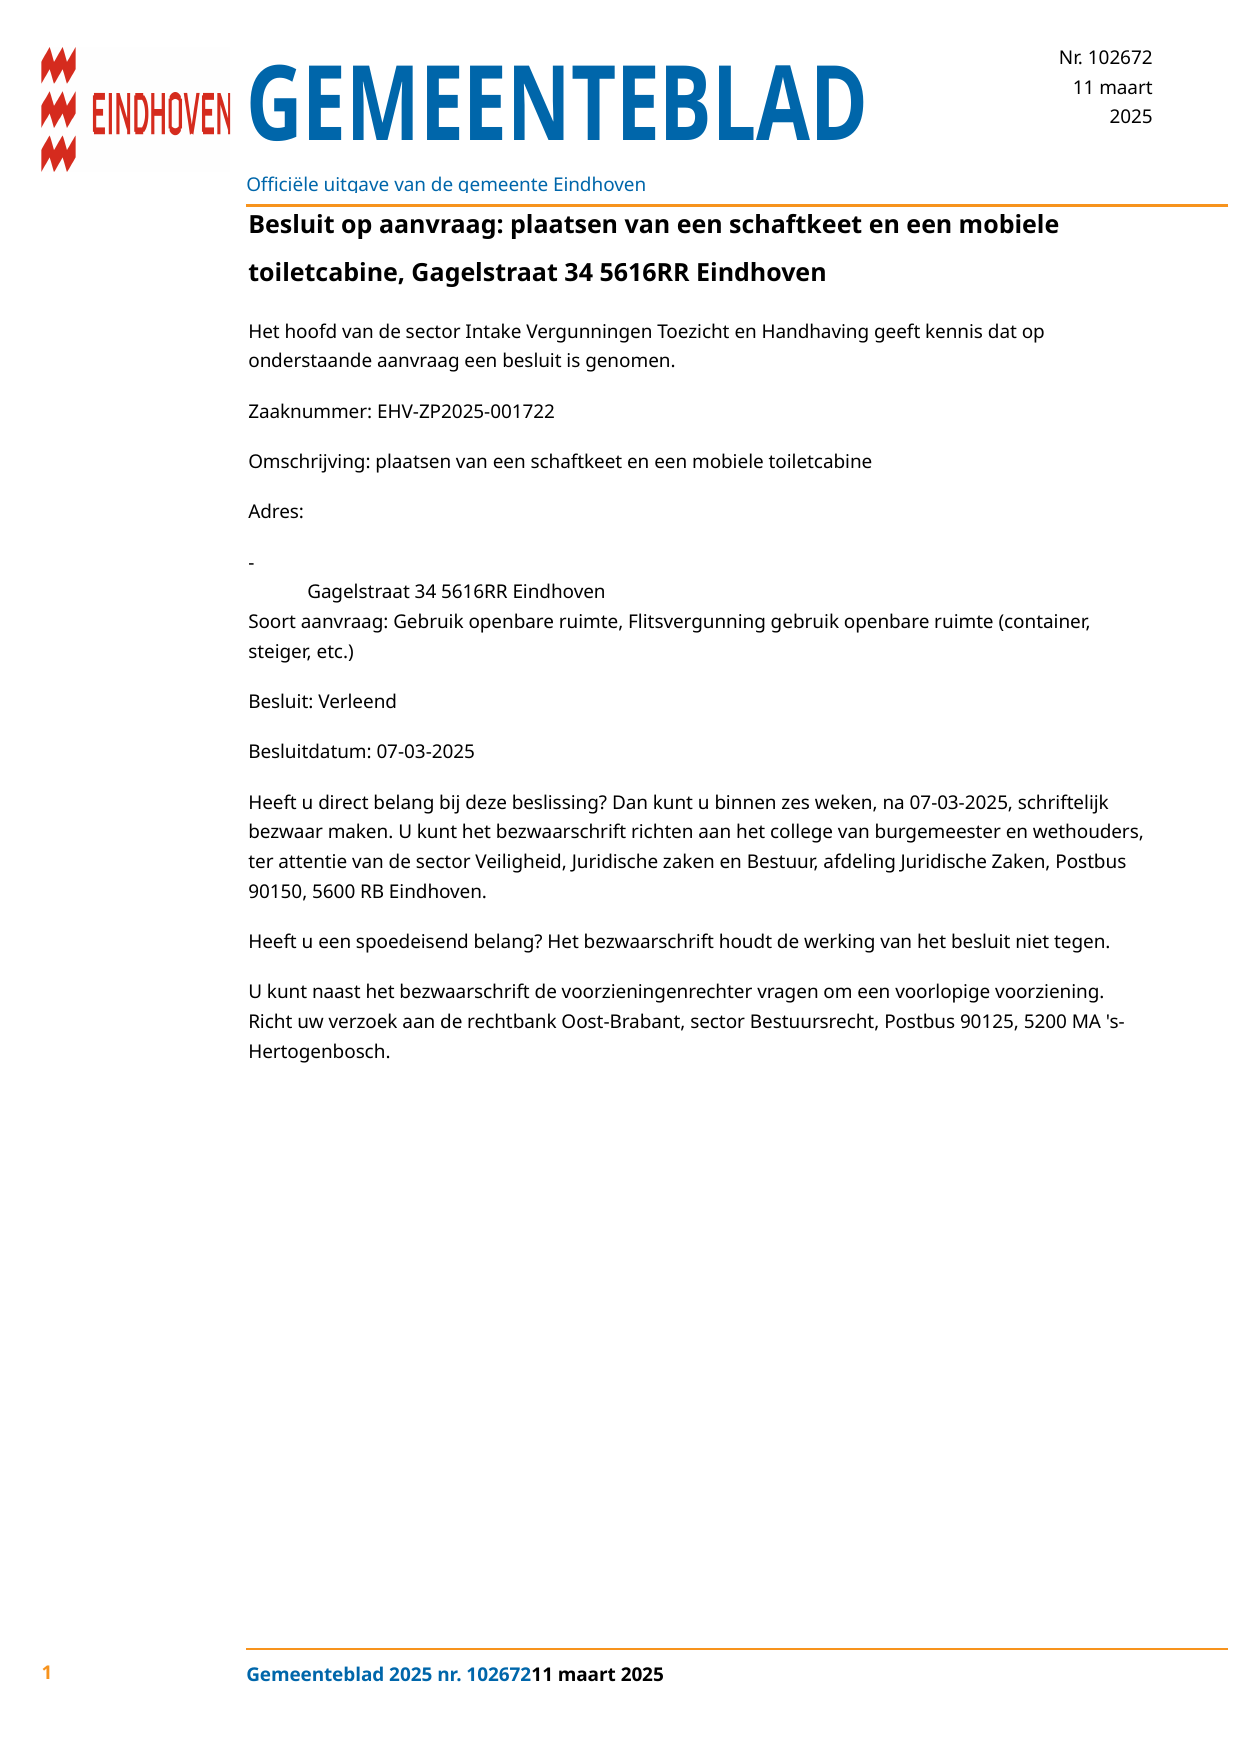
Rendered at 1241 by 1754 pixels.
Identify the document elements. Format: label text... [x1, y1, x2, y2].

text U kunt naast het bezwaarschrift de voorzieningenrechter vragen om een voorlopige voorziening. Richt uw verzoek aan de rechtbank Oost-Brabant, sector Bestuursrecht, Postbus 90125, 5200 MA 's-Hertogenbosch. [248, 979, 1152, 1064]
text Adres: [248, 499, 1152, 524]
text Het hoofd van de sector Intake Vergunningen Toezicht en Handhaving geeft kennis dat op onderstaande aanvraag een besluit is genomen. [248, 318, 1152, 373]
text Soort aanvraag: Gebruik openbare ruimte, Flitsvergunning gebruik openbare ruimte (container, steiger, etc.) [248, 608, 1152, 664]
picture [41, 47, 231, 172]
text Zaaknummer: EHV-ZP2025-001722 [248, 398, 1152, 424]
text Besluit: Verleend [248, 688, 1152, 714]
list Gagelstraat 34 5616RR Eindhoven [248, 579, 1152, 604]
text Heeft u direct belang bij deze beslissing? Dan kunt u binnen zes weken, na 07-03-2025, schriftelijk bezwaar maken. U kunt het bezwaarschrift richten aan het college van burgemeester en wethouders, ter attentie van de sector Veiligheid, Juridische zaken en Bestuur, afdeling Juridische Zaken, Postbus 90150, 5600 RB Eindhoven. [248, 789, 1152, 904]
text Besluit op aanvraag: plaatsen van een schaftkeet en een mobiele toiletcabine, Gagelstraat 34 5616RR Eindhoven [248, 207, 1152, 288]
text Heeft u een spoedeisend belang? Het bezwaarschrift houdt de werking van het besluit niet tegen. [248, 928, 1152, 954]
text Besluitdatum: 07-03-2025 [248, 739, 1152, 764]
text Omschrijving: plaatsen van een schaftkeet en een mobiele toiletcabine [248, 448, 1152, 474]
